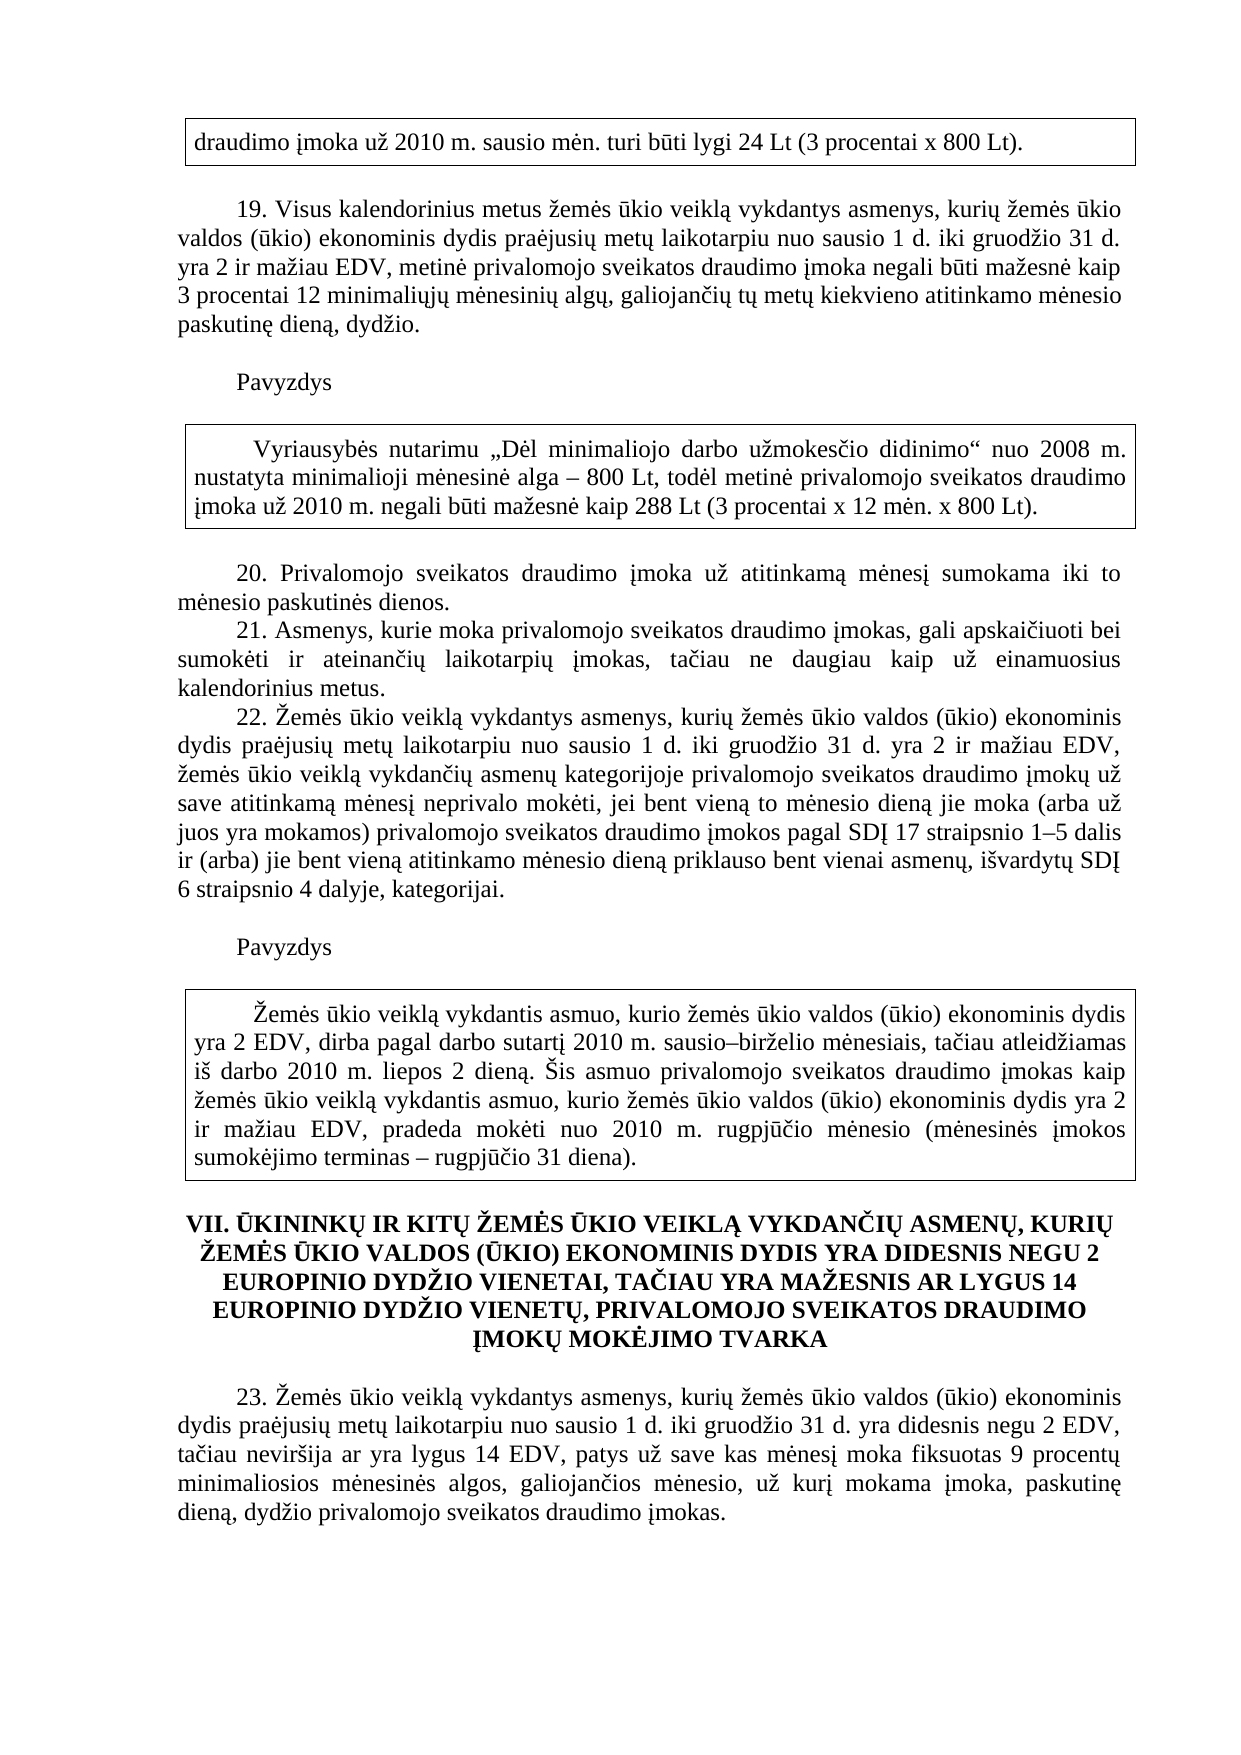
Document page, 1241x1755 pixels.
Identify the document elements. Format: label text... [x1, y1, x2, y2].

text 22. Žemės ūkio veiklą vykdantys asmenys, kurių žemės ūkio valdos (ūkio) ekonominis dydis praėjusių metų laikotarpiu nuo sausio 1 d. iki gruodžio 31 d. yra 2 ir mažiau EDV, žemės ūkio veiklą vykdančių asmenų kategorijoje privalomojo sveikatos draudimo įmokų už save atitinkamą mėnesį neprivalo mokėti, jei bent vieną to mėnesio dieną jie moka (arba už juos yra mokamos) privalomojo sveikatos draudimo įmokos pagal SDĮ 17 straipsnio 1–5 dalis ir (arba) jie bent vieną atitinkamo mėnesio dieną priklauso bent vienai asmenų, išvardytų SDĮ 6 straipsnio 4 dalyje, kategorijai. [177, 702, 1122, 903]
text VII. ŪKININKŲ IR KITŲ ŽEMĖS ŪKIO VEIKLĄ VYKDANČIŲ ASMENŲ, KURIŲ ŽEMĖS ŪKIO VALDOS (ŪKIO) EKONOMINIS DYDIS YRA DIDESNIS NEGU 2 EUROPINIO DYDŽIO VIENETAI, TAČIAU YRA MAŽESNIS AR LYGUS 14 EUROPINIO DYDŽIO VIENETŲ, PRIVALOMOJO SVEIKATOS DRAUDIMO ĮMOKŲ MOKĖJIMO TVARKA [177, 1209, 1122, 1353]
table_header Žemės ūkio veiklą vykdantis asmuo, kurio žemės ūkio valdos (ūkio) ekonominis dydis yra 2 EDV, dirba pagal darbo sutartį 2010 m. sausio–birželio mėnesiais, tačiau atleidžiamas iš darbo 2010 m. liepos 2 dieną. Šis asmuo privalomojo sveikatos draudimo įmokas kaip žemės ūkio veiklą vykdantis asmuo, kurio žemės ūkio valdos (ūkio) ekonominis dydis yra 2 ir mažiau EDV, pradeda mokėti nuo 2010 m. rugpjūčio mėnesio (mėnesinės įmokos sumokėjimo terminas – rugpjūčio 31 diena). [186, 990, 1135, 1179]
text Pavyzdys [177, 932, 1122, 961]
table_header draudimo įmoka už 2010 m. sausio mėn. turi būti lygi 24 Lt (3 procentai x 800 Lt). [186, 119, 1135, 164]
table_header Vyriausybės nutarimu „Dėl minimaliojo darbo užmokesčio didinimo“ nuo 2008 m. nustatyta minimalioji mėnesinė alga – 800 Lt, todėl metinė privalomojo sveikatos draudimo įmoka už 2010 m. negali būti mažesnė kaip 288 Lt (3 procentai x 12 mėn. x 800 Lt). [186, 425, 1135, 528]
text 21. Asmenys, kurie moka privalomojo sveikatos draudimo įmokas, gali apskaičiuoti bei sumokėti ir ateinančių laikotarpių įmokas, tačiau ne daugiau kaip už einamuosius kalendorinius metus. [177, 616, 1122, 702]
text 23. Žemės ūkio veiklą vykdantys asmenys, kurių žemės ūkio valdos (ūkio) ekonominis dydis praėjusių metų laikotarpiu nuo sausio 1 d. iki gruodžio 31 d. yra didesnis negu 2 EDV, tačiau neviršija ar yra lygus 14 EDV, patys už save kas mėnesį moka fiksuotas 9 procentų minimaliosios mėnesinės algos, galiojančios mėnesio, už kurį mokama įmoka, paskutinę dieną, dydžio privalomojo sveikatos draudimo įmokas. [177, 1382, 1122, 1526]
text 19. Visus kalendorinius metus žemės ūkio veiklą vykdantys asmenys, kurių žemės ūkio valdos (ūkio) ekonominis dydis praėjusių metų laikotarpiu nuo sausio 1 d. iki gruodžio 31 d. yra 2 ir mažiau EDV, metinė privalomojo sveikatos draudimo įmoka negali būti mažesnė kaip 3 procentai 12 minimaliųjų mėnesinių algų, galiojančių tų metų kiekvieno atitinkamo mėnesio paskutinę dieną, dydžio. [177, 194, 1122, 338]
text 20. Privalomojo sveikatos draudimo įmoka už atitinkamą mėnesį sumokama iki to mėnesio paskutinės dienos. [177, 558, 1122, 616]
text Pavyzdys [177, 367, 1122, 396]
